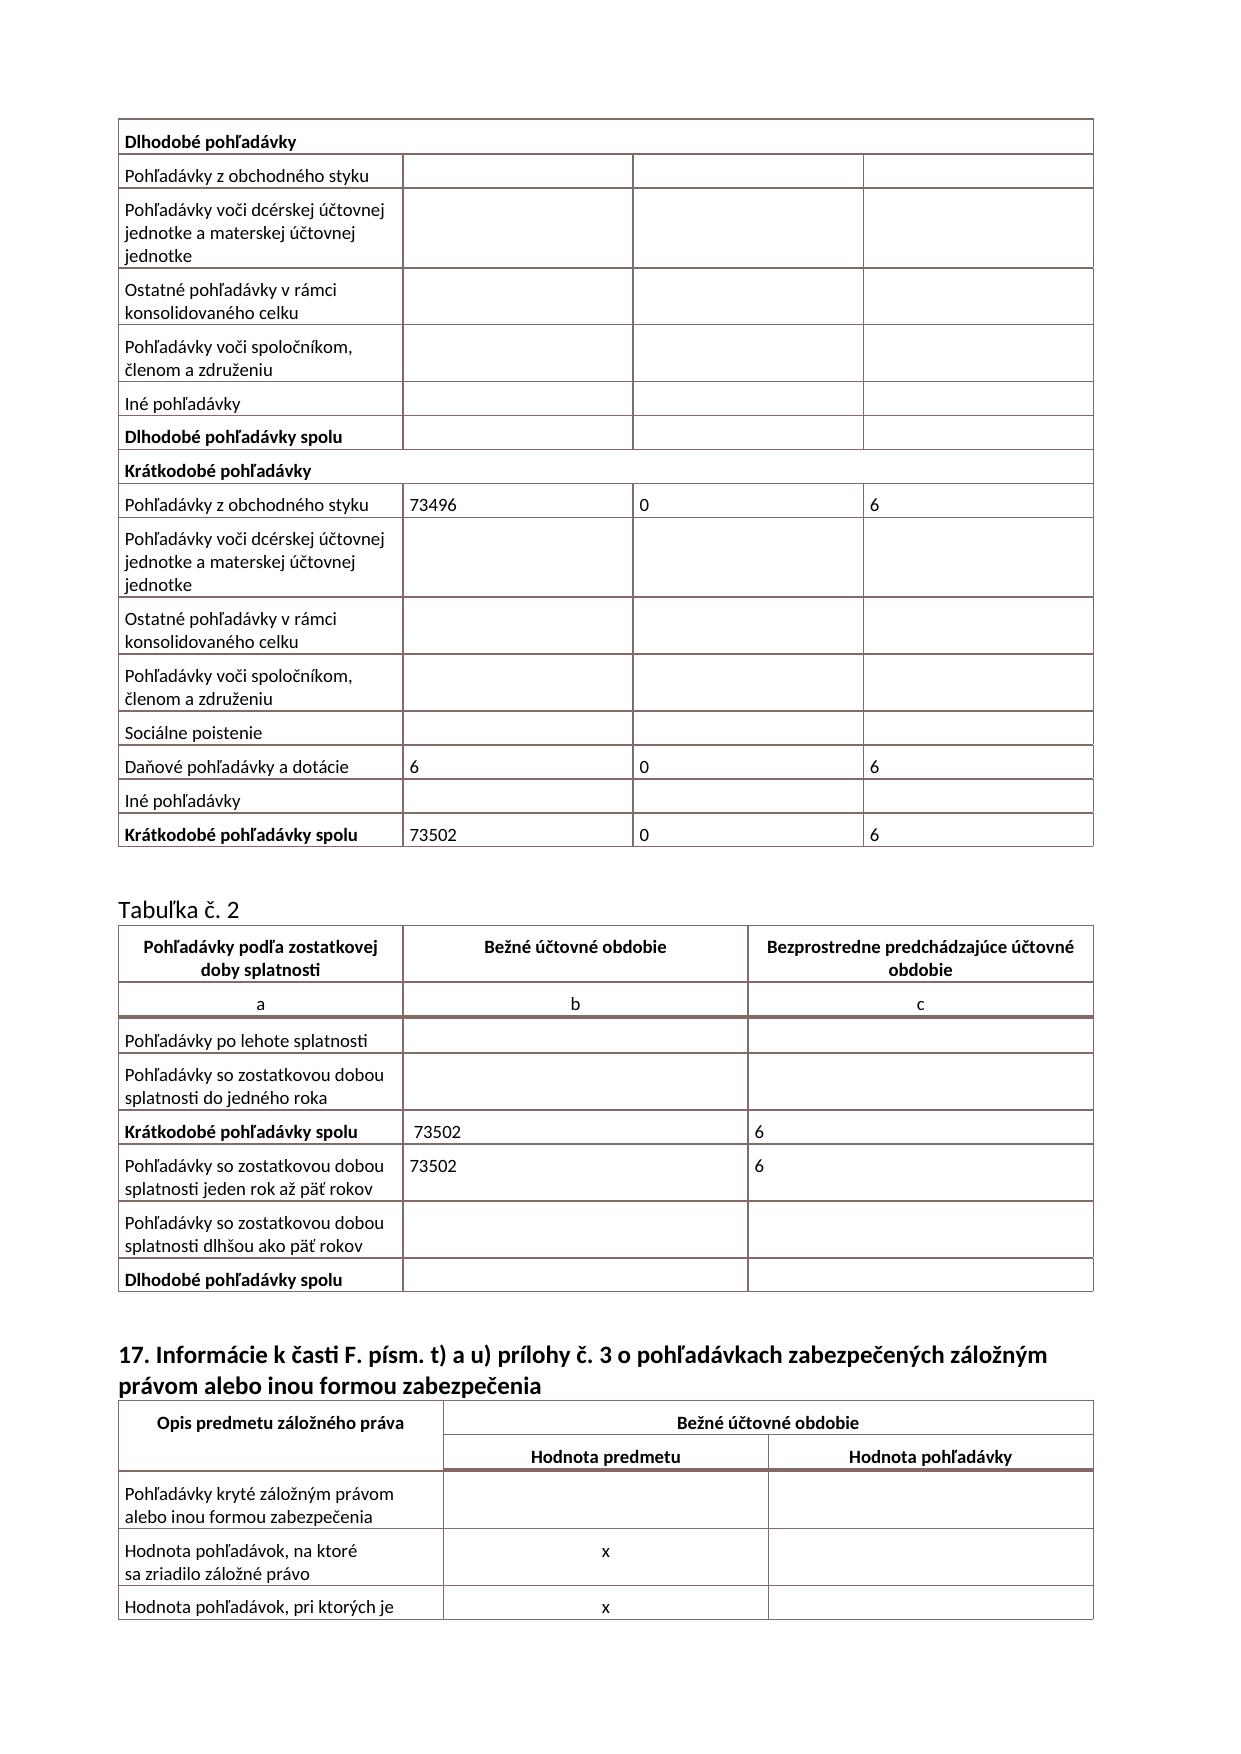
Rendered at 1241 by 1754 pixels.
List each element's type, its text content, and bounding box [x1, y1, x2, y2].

table_cell [864, 655, 1093, 710]
table_cell [404, 189, 632, 267]
table_cell [404, 598, 632, 653]
table_cell Hodnota predmetu [444, 1435, 768, 1468]
table_cell [634, 325, 863, 381]
table_cell Pohľadávky z obchodného styku [119, 155, 402, 187]
table_header Bezprostredne predchádzajúce účtovné obdobie [749, 926, 1093, 981]
table_cell Dlhodobé pohľadávky spolu [119, 1259, 402, 1291]
table_cell [634, 189, 863, 267]
table_cell Hodnota pohľadávok, na ktoré sa zriadilo záložné právo [119, 1529, 443, 1585]
table_cell 0 [634, 484, 863, 517]
table_cell 6 [864, 746, 1093, 778]
table_cell [404, 269, 632, 324]
text 17. Informácie k časti F. písm. t) a u) prílohy č. 3 o pohľadávkach zabezpečených záložným právom alebo inou formou zabezpečenia [118, 1339, 1122, 1400]
table_header Pohľadávky podľa zostatkovej doby splatnosti [119, 926, 402, 981]
table_cell [404, 1259, 747, 1291]
table_cell x [444, 1586, 768, 1619]
table_cell [404, 780, 632, 812]
table_cell [634, 269, 863, 324]
table_cell [749, 1019, 1093, 1052]
table_cell [634, 712, 863, 744]
table_cell [634, 518, 863, 596]
table_cell Iné pohľadávky [119, 780, 402, 812]
table_cell 73502 [404, 1145, 747, 1200]
table_cell [404, 1202, 747, 1257]
table_cell Dlhodobé pohľadávky [119, 120, 1093, 153]
table_cell Hodnota pohľadávky [769, 1435, 1093, 1468]
table_cell Iné pohľadávky [119, 382, 402, 415]
table_header Opis predmetu záložného práva [119, 1401, 443, 1470]
table_cell [749, 1259, 1093, 1291]
table_cell [864, 382, 1093, 415]
table_cell [864, 325, 1093, 381]
table_cell Pohľadávky voči dcérskej účtovnej jednotke a materskej účtovnej jednotke [119, 518, 402, 596]
table_cell Dlhodobé pohľadávky spolu [119, 416, 402, 449]
text Tabuľka č. 2 [118, 894, 1122, 925]
table_cell [634, 655, 863, 710]
table_cell 73502 [404, 814, 632, 846]
table_cell Pohľadávky voči dcérskej účtovnej jednotke a materskej účtovnej jednotke [119, 189, 402, 267]
table_cell Pohľadávky voči spoločníkom, členom a združeniu [119, 655, 402, 710]
table_cell x [444, 1529, 768, 1585]
table_cell Krátkodobé pohľadávky [119, 450, 1093, 483]
table_cell Pohľadávky so zostatkovou dobou splatnosti do jedného roka [119, 1054, 402, 1109]
table_cell 0 [634, 814, 863, 846]
table_cell [404, 655, 632, 710]
table_cell b [404, 983, 747, 1015]
table_cell [864, 269, 1093, 324]
table_cell [634, 382, 863, 415]
table_cell [404, 518, 632, 596]
table_cell Ostatné pohľadávky v rámci konsolidovaného celku [119, 269, 402, 324]
table_header Bežné účtovné obdobie [444, 1401, 1093, 1434]
table_cell Pohľadávky z obchodného styku [119, 484, 402, 517]
table_cell [864, 416, 1093, 449]
table_cell 6 [404, 746, 632, 778]
table_cell [404, 712, 632, 744]
table_cell [404, 325, 632, 381]
table_cell [864, 189, 1093, 267]
table_cell Pohľadávky po lehote splatnosti [119, 1019, 402, 1052]
table_cell [404, 416, 632, 449]
table_cell [634, 416, 863, 449]
table_cell [864, 780, 1093, 812]
table_cell Pohľadávky so zostatkovou dobou splatnosti dlhšou ako päť rokov [119, 1202, 402, 1257]
table_cell [634, 598, 863, 653]
table_cell 6 [749, 1145, 1093, 1200]
table_cell 73502 [404, 1111, 747, 1143]
table_cell [634, 780, 863, 812]
table_cell Pohľadávky voči spoločníkom, členom a združeniu [119, 325, 402, 381]
table_cell 6 [864, 814, 1093, 846]
table_cell Ostatné pohľadávky v rámci konsolidovaného celku [119, 598, 402, 653]
table_cell Sociálne poistenie [119, 712, 402, 744]
table_cell [749, 1202, 1093, 1257]
table_cell Krátkodobé pohľadávky spolu [119, 1111, 402, 1143]
table_cell Pohľadávky so zostatkovou dobou splatnosti jeden rok až päť rokov [119, 1145, 402, 1200]
table_cell a [119, 983, 402, 1015]
table_cell [404, 155, 632, 187]
table_cell [404, 1054, 747, 1109]
table_cell [769, 1529, 1093, 1585]
table_cell [749, 1054, 1093, 1109]
table_cell Pohľadávky kryté záložným právom alebo inou formou zabezpečenia [119, 1472, 443, 1528]
table_cell [864, 712, 1093, 744]
table_cell [404, 1019, 747, 1052]
table_cell [404, 382, 632, 415]
table_cell 73496 [404, 484, 632, 517]
table_cell c [749, 983, 1093, 1015]
table_cell [634, 155, 863, 187]
table_cell [769, 1472, 1093, 1528]
table_cell [864, 598, 1093, 653]
table_cell [864, 155, 1093, 187]
table_cell [864, 518, 1093, 596]
table_cell Krátkodobé pohľadávky spolu [119, 814, 402, 846]
table_cell 0 [634, 746, 863, 778]
table_header Bežné účtovné obdobie [404, 926, 747, 981]
table_cell [444, 1472, 768, 1528]
table_cell 6 [864, 484, 1093, 517]
table_cell Daňové pohľadávky a dotácie [119, 746, 402, 778]
table_cell Hodnota pohľadávok, pri ktorých je [119, 1586, 443, 1619]
table_cell [769, 1586, 1093, 1619]
table_cell 6 [749, 1111, 1093, 1143]
